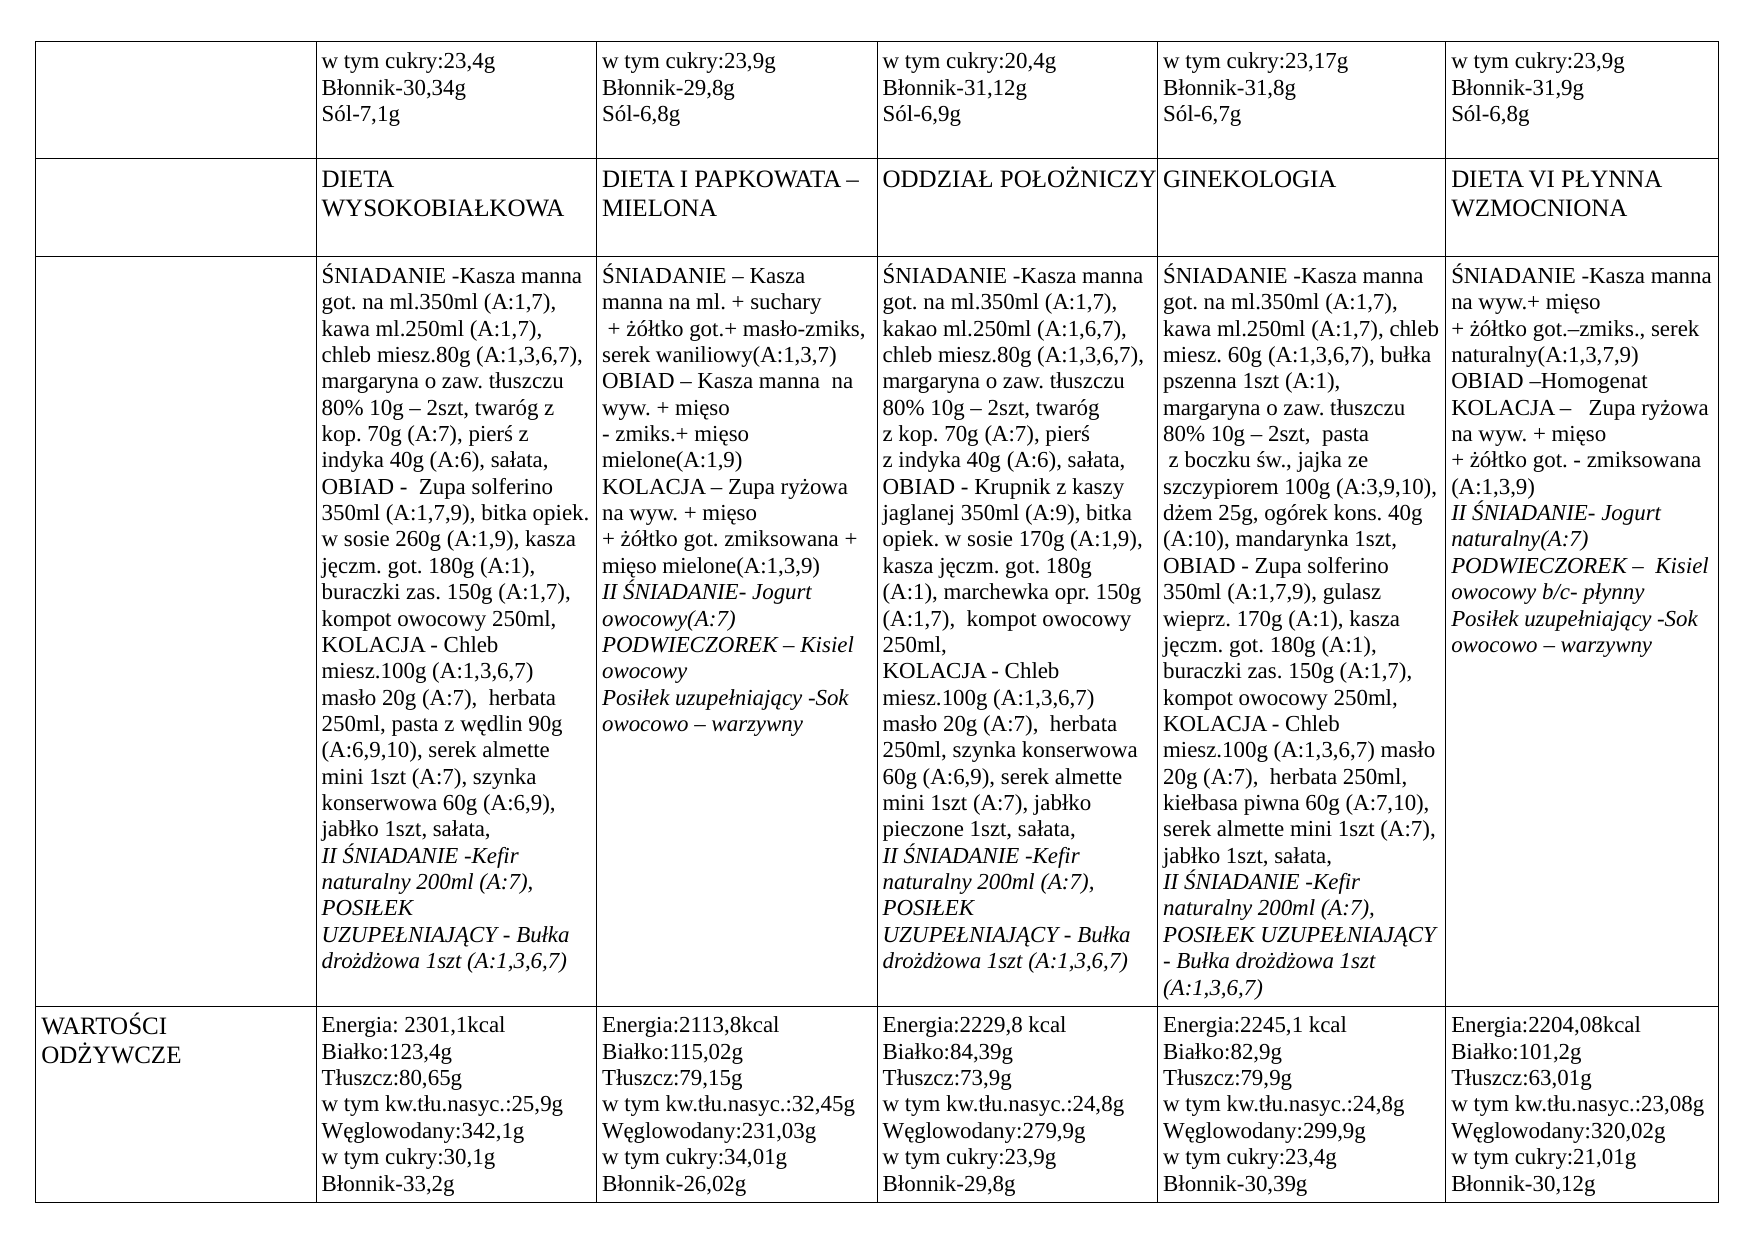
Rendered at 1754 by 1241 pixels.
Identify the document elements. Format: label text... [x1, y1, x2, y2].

table_cell w tym cukry:23,9g Błonnik-29,8g Sól-6,8g [597, 42, 877, 158]
table_cell [36, 159, 316, 256]
table_cell ŚNIADANIE -Kasza manna got. na ml.350ml (A:1,7), kakao ml.250ml (A:1,6,7), chleb miesz.80g (A:1,3,6,7), margaryna o zaw. tłuszczu 80% 10g – 2szt, twaróg z kop. 70g (A:7), pierś z indyka 40g (A:6), sałata, OBIAD - Krupnik z kaszy jaglanej 350ml (A:9), bitka opiek. w sosie 170g (A:1,9), kasza jęczm. got. 180g (A:1), marchewka opr. 150g (A:1,7), kompot owocowy 250ml, KOLACJA - Chleb miesz.100g (A:1,3,6,7) masło 20g (A:7), herbata 250ml, szynka konserwowa 60g (A:6,9), serek almette mini 1szt (A:7), jabłko pieczone 1szt, sałata, II ŚNIADANIE -Kefir naturalny 200ml (A:7), POSIŁEK UZUPEŁNIAJĄCY - Bułka drożdżowa 1szt (A:1,3,6,7) [878, 257, 1157, 1006]
table_cell w tym cukry:23,4g Błonnik-30,34g Sól-7,1g [317, 42, 596, 158]
table_cell Energia:2229,8 kcal Białko:84,39g Tłuszcz:73,9g w tym kw.tłu.nasyc.:24,8g Węglowodany:279,9g w tym cukry:23,9g Błonnik-29,8g [878, 1007, 1157, 1202]
table_cell ŚNIADANIE -Kasza manna got. na ml.350ml (A:1,7), kawa ml.250ml (A:1,7), chleb miesz. 60g (A:1,3,6,7), bułka pszenna 1szt (A:1), margaryna o zaw. tłuszczu 80% 10g – 2szt, pasta z boczku św., jajka ze szczypiorem 100g (A:3,9,10), dżem 25g, ogórek kons. 40g (A:10), mandarynka 1szt, OBIAD - Zupa solferino 350ml (A:1,7,9), gulasz wieprz. 170g (A:1), kasza jęczm. got. 180g (A:1), buraczki zas. 150g (A:1,7), kompot owocowy 250ml, KOLACJA - Chleb miesz.100g (A:1,3,6,7) masło 20g (A:7), herbata 250ml, kiełbasa piwna 60g (A:7,10), serek almette mini 1szt (A:7), jabłko 1szt, sałata, II ŚNIADANIE -Kefir naturalny 200ml (A:7), POSIŁEK UZUPEŁNIAJĄCY - Bułka drożdżowa 1szt (A:1,3,6,7) [1158, 257, 1445, 1006]
table_cell Energia: 2301,1kcal Białko:123,4g Tłuszcz:80,65g w tym kw.tłu.nasyc.:25,9g Węglowodany:342,1g w tym cukry:30,1g Błonnik-33,2g [317, 1007, 596, 1202]
table_cell DIETA I PAPKOWATA – MIELONA [597, 159, 877, 256]
table_cell GINEKOLOGIA [1158, 159, 1445, 256]
table_cell w tym cukry:20,4g Błonnik-31,12g Sól-6,9g [878, 42, 1157, 158]
table_cell [36, 42, 316, 158]
table_cell WARTOŚCI ODŻYWCZE [36, 1007, 316, 1202]
table_cell ŚNIADANIE -Kasza manna na wyw.+ mięso + żółtko got.–zmiks., serek naturalny(A:1,3,7,9) OBIAD –Homogenat KOLACJA – Zupa ryżowa na wyw. + mięso + żółtko got. - zmiksowana (A:1,3,9) II ŚNIADANIE- Jogurt naturalny(A:7) PODWIECZOREK – Kisiel owocowy b/c- płynny Posiłek uzupełniający -Sok owocowo – warzywny [1446, 257, 1718, 1006]
table_cell Energia:2204,08kcal Białko:101,2g Tłuszcz:63,01g w tym kw.tłu.nasyc.:23,08g Węglowodany:320,02g w tym cukry:21,01g Błonnik-30,12g [1446, 1007, 1718, 1202]
table_cell Energia:2113,8kcal Białko:115,02g Tłuszcz:79,15g w tym kw.tłu.nasyc.:32,45g Węglowodany:231,03g w tym cukry:34,01g Błonnik-26,02g [597, 1007, 877, 1202]
table_cell w tym cukry:23,17g Błonnik-31,8g Sól-6,7g [1158, 42, 1445, 158]
table_cell w tym cukry:23,9g Błonnik-31,9g Sól-6,8g [1446, 42, 1718, 158]
table_cell ODDZIAŁ POŁOŻNICZY [878, 159, 1157, 256]
table_cell DIETA VI PŁYNNA WZMOCNIONA [1446, 159, 1718, 256]
table_cell ŚNIADANIE -Kasza manna got. na ml.350ml (A:1,7), kawa ml.250ml (A:1,7), chleb miesz.80g (A:1,3,6,7), margaryna o zaw. tłuszczu 80% 10g – 2szt, twaróg z kop. 70g (A:7), pierś z indyka 40g (A:6), sałata, OBIAD - Zupa solferino 350ml (A:1,7,9), bitka opiek. w sosie 260g (A:1,9), kasza jęczm. got. 180g (A:1), buraczki zas. 150g (A:1,7), kompot owocowy 250ml, KOLACJA - Chleb miesz.100g (A:1,3,6,7) masło 20g (A:7), herbata 250ml, pasta z wędlin 90g (A:6,9,10), serek almette mini 1szt (A:7), szynka konserwowa 60g (A:6,9), jabłko 1szt, sałata, II ŚNIADANIE -Kefir naturalny 200ml (A:7), POSIŁEK UZUPEŁNIAJĄCY - Bułka drożdżowa 1szt (A:1,3,6,7) [317, 257, 596, 1006]
table_cell ŚNIADANIE – Kasza manna na ml. + suchary + żółtko got.+ masło-zmiks, serek waniliowy(A:1,3,7) OBIAD – Kasza manna na wyw. + mięso - zmiks.+ mięso mielone(A:1,9) KOLACJA – Zupa ryżowa na wyw. + mięso + żółtko got. zmiksowana + mięso mielone(A:1,3,9) II ŚNIADANIE- Jogurt owocowy(A:7) PODWIECZOREK – Kisiel owocowy Posiłek uzupełniający -Sok owocowo – warzywny [597, 257, 877, 1006]
table_cell [36, 257, 316, 1006]
table_cell DIETA WYSOKOBIAŁKOWA [317, 159, 596, 256]
table_cell Energia:2245,1 kcal Białko:82,9g Tłuszcz:79,9g w tym kw.tłu.nasyc.:24,8g Węglowodany:299,9g w tym cukry:23,4g Błonnik-30,39g [1158, 1007, 1445, 1202]
